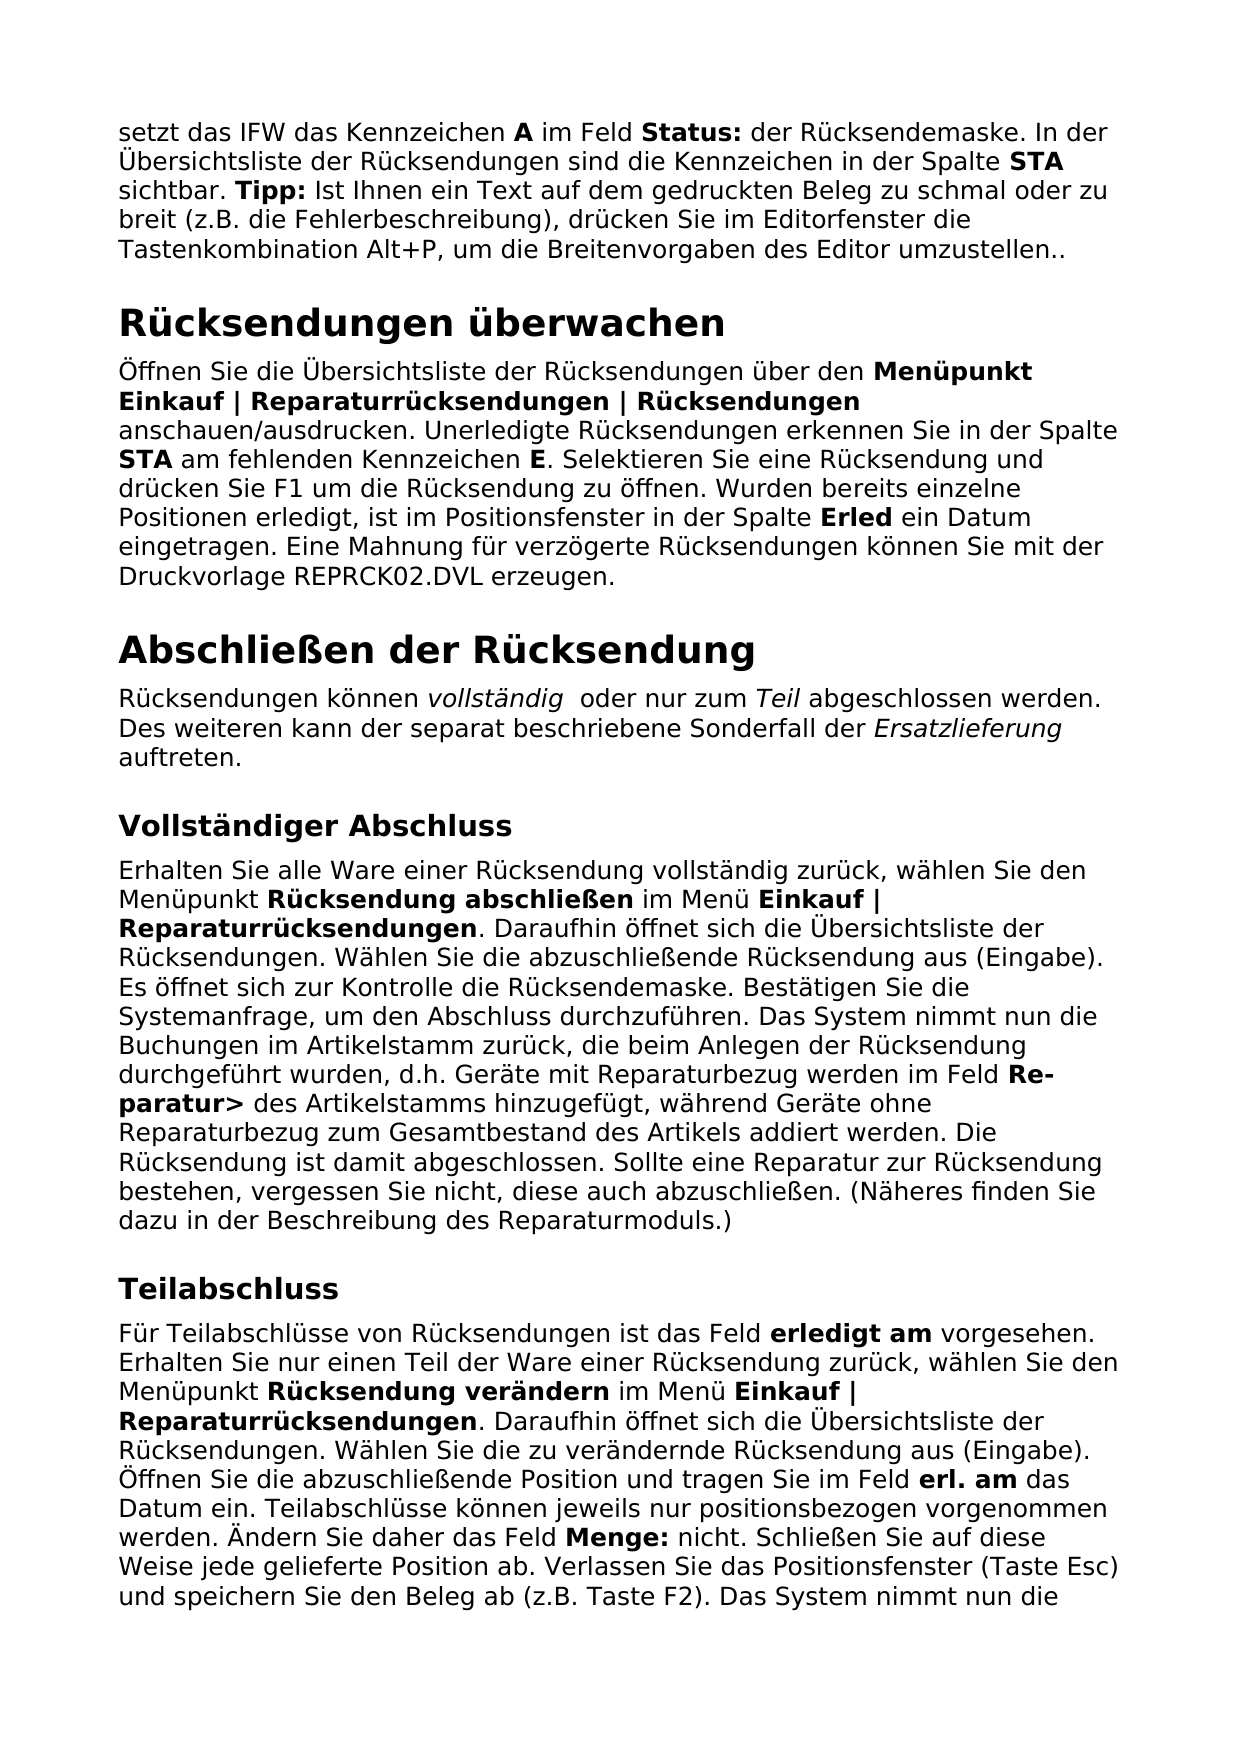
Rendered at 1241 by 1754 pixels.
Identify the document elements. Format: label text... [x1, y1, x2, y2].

text Für Teilabschlüsse von Rücksendungen ist das Feld erledigt am vorgesehen. Erhalten Sie nur einen Teil der Ware einer Rücksendung zurück, wählen Sie den Menüpunkt Rück­sendung verändern im Menü Einkauf | Reparaturrücksendungen. Daraufhin öffnet sich die Übersichtsliste der Rücksendungen. Wählen Sie die zu verändernde Rücksendung aus (Eingabe). Öffnen Sie die abzuschließende Position und tragen Sie im Feld erl. am das Datum ein. Teilabschlüs­se können jeweils nur positionsbezogen vorgenommen werden. Ändern Sie daher das Feld Menge: nicht. Schließen Sie auf diese Weise jede gelieferte Position ab. Verlassen Sie das Positionsfenster (Taste Esc) und speichern Sie den Beleg ab (z.B. Taste F2). Das System nimmt nun die [118, 1319, 1122, 1611]
text setzt das IFW das Kennzeichen A im Feld Sta­tus: der Rücksendemaske. In der Übersichtsliste der Rücksendungen sind die Kennzeichen in der Spalte STA sichtbar. Tipp: Ist Ihnen ein Text auf dem gedruckten Beleg zu schmal oder zu breit (z.B. die Feh­lerbeschreibung), drücken Sie im Editorfenster die Tastenkombination Alt+P, um die Breitenvorgaben des Editor umzustellen.. [118, 118, 1122, 264]
text Rücksendungen können vollständig oder nur zum Teil abgeschlossen werden. Des weiteren kann der separat beschriebene Sonderfall der Ersatzlieferung auftreten. [118, 684, 1122, 772]
text Öffnen Sie die Übersichtsliste der Rücksendungen über den Menüpunkt Einkauf | Repa­raturrück­sendungen | Rücksendungen anschauen/ausdrucken. Unerledigte Rücksendungen erkennen Sie in der Spalte STA am fehlenden Kennzeichen E. Selektieren Sie eine Rücksendung und drücken Sie F1 um die Rücksendung zu öffnen. Wurden be­reits einzelne Positionen erledigt, ist im Positionsfenster in der Spalte Erled ein Datum eingetragen. Eine Mahnung für verzögerte Rücksendungen können Sie mit der Druckvorlage REPRCK02.DVL erzeugen. [118, 358, 1122, 591]
subtitle Teilabschluss [118, 1273, 1122, 1307]
subtitle Vollständiger Abschluss [118, 809, 1122, 843]
text Erhalten Sie alle Ware einer Rücksendung vollständig zurück, wählen Sie den Menüpunkt Rücksen­dung abschließen im Menü Einkauf | Reparaturrücksendungen. Daraufhin öffnet sich die Übersichtsliste der Rücksendungen. Wählen Sie die abzuschließende Rücksendung aus (Eingabe). Es öffnet sich zur Kon­trolle die Rück­sendemaske. Bestätigen Sie die Systemanfrage, um den Abschluss durch­zuführen. Das System nimmt nun die Buchungen im Artikelstamm zurück, die beim Anlegen der Rücksendung durchgeführt wurden, d.h. Geräte mit Reparaturbezug werden im Feld Re­paratur> des Artikel­stamms hinzugefügt, während Geräte ohne Reparaturbezug zum Gesamtbestand des Artikels addiert werden. Die Rücksendung ist damit abgeschlossen. Sollte eine Reparatur zur Rücksendung be­stehen, verges­sen Sie nicht, diese auch abzuschließen. (Näheres finden Sie dazu in der Beschreibung des Reparatur­moduls.) [118, 856, 1122, 1235]
subtitle Rücksendungen überwachen [118, 301, 1122, 345]
subtitle Abschließen der Rücksendung [118, 628, 1122, 672]
